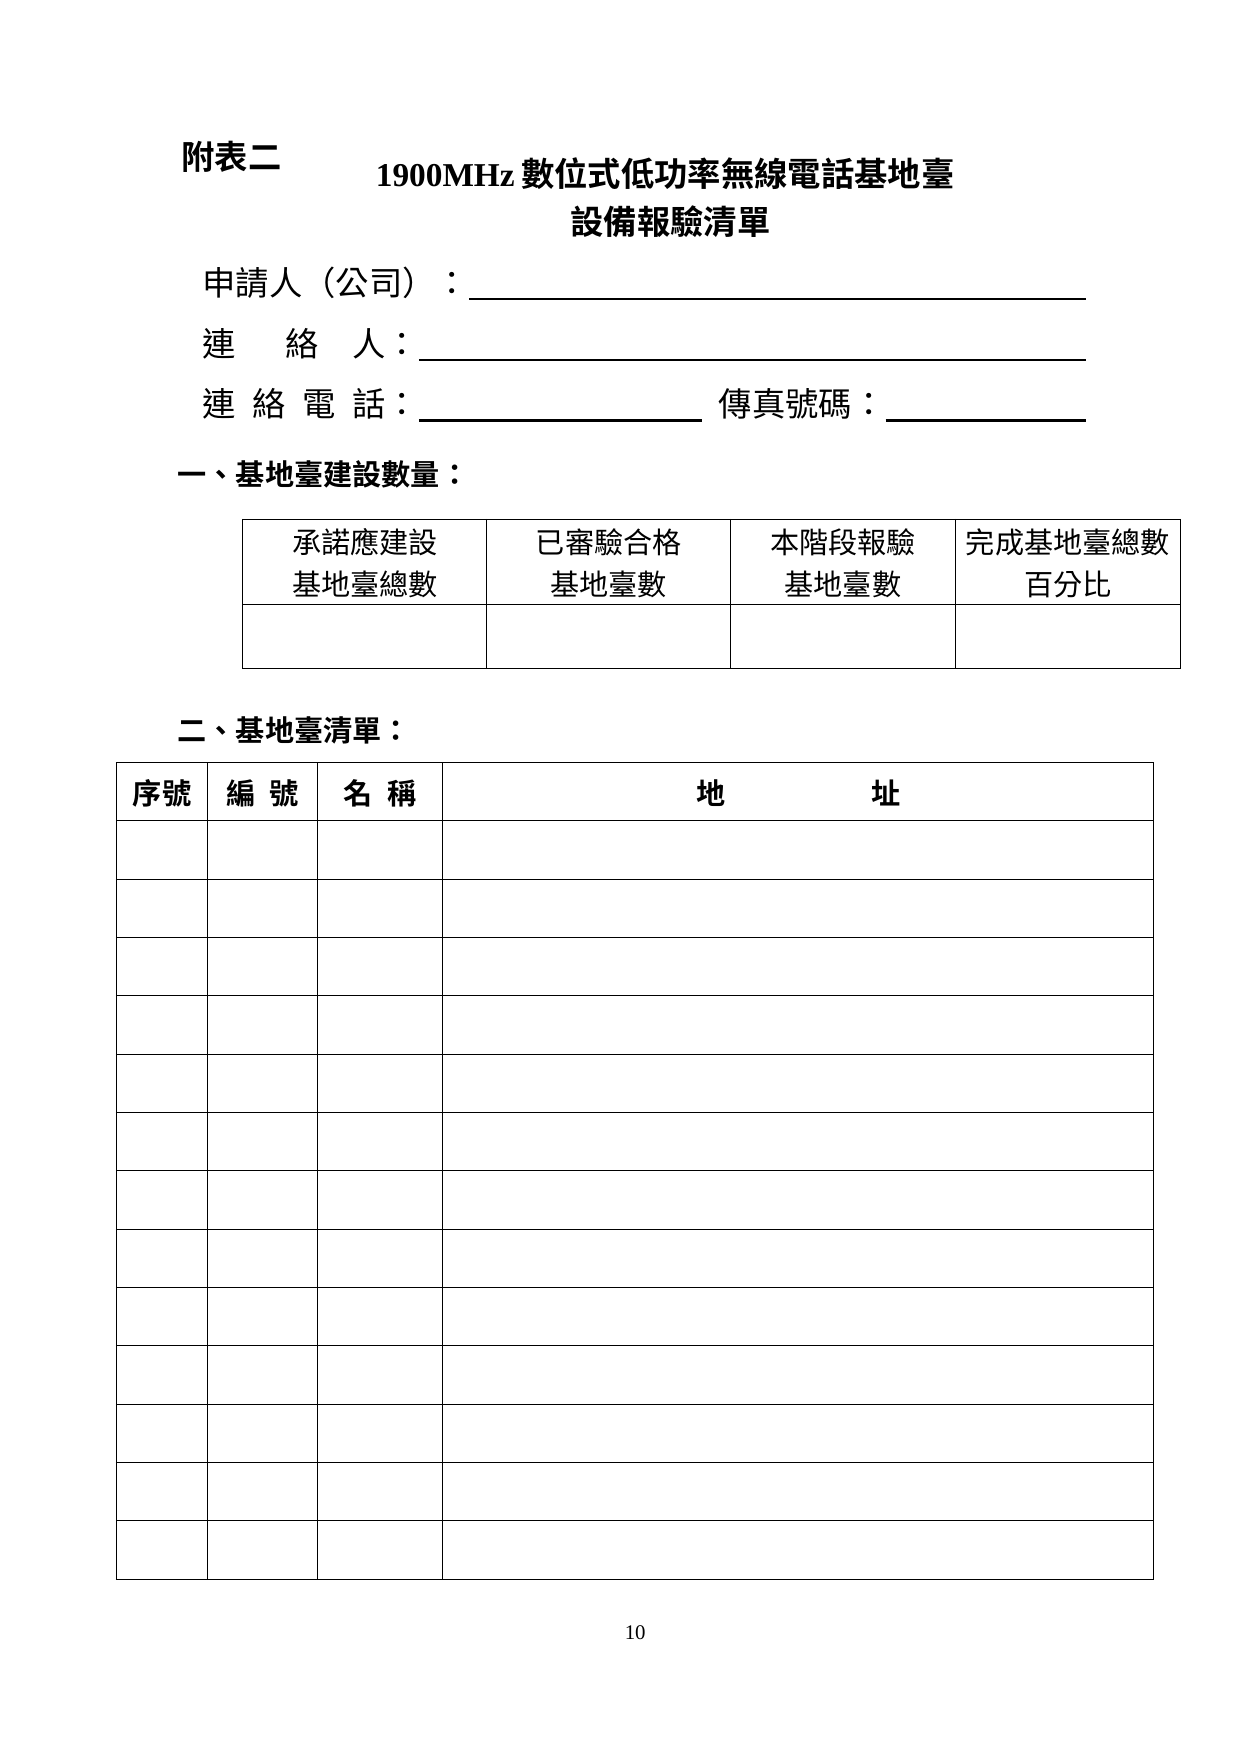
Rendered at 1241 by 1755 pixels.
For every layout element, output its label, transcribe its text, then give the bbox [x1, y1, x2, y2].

table_cell [443, 1288, 1153, 1345]
table_cell [318, 1171, 442, 1229]
subtitle 申請人（公司）： [202, 257, 1093, 305]
table_header 地 址 [443, 763, 1153, 820]
table_cell [443, 938, 1153, 995]
table_cell [117, 821, 207, 879]
table_cell [318, 1405, 442, 1462]
table_cell [318, 1230, 442, 1287]
table_cell [318, 1288, 442, 1345]
table_cell [117, 1113, 207, 1170]
table_cell [117, 1055, 207, 1112]
table_cell [208, 938, 317, 995]
table_cell [243, 605, 486, 668]
table_cell [117, 1521, 207, 1579]
table_cell [318, 880, 442, 937]
table_cell [318, 821, 442, 879]
table_cell [117, 880, 207, 937]
table_cell [208, 1055, 317, 1112]
table_cell [117, 1230, 207, 1287]
table_header 序號 [117, 763, 207, 820]
table_cell [208, 1346, 317, 1404]
table_cell [208, 1113, 317, 1170]
text 設備報驗清單 [177, 196, 1121, 244]
table_cell [487, 605, 730, 668]
table_cell [318, 1113, 442, 1170]
text 1900MHz數位式低功率無線電話基地臺 [166, 123, 1121, 196]
table_header 完成基地臺總數百分比 [956, 520, 1180, 604]
table_header 編 號 [208, 763, 317, 820]
table_cell [318, 1463, 442, 1520]
table_cell [956, 605, 1180, 668]
table_cell [443, 1113, 1153, 1170]
table_cell [443, 1055, 1153, 1112]
table_cell [443, 1405, 1153, 1462]
table_cell [318, 1521, 442, 1579]
table_header 本階段報驗 基地臺數 [731, 520, 955, 604]
table_cell [443, 996, 1153, 1054]
table_cell [443, 880, 1153, 937]
table_cell [117, 1463, 207, 1520]
table_cell [208, 1230, 317, 1287]
subtitle 連 絡 電 話： 傳真號碼： [202, 378, 1093, 426]
table_cell [208, 821, 317, 879]
table_cell [443, 1230, 1153, 1287]
table_cell [117, 1288, 207, 1345]
table_cell [443, 821, 1153, 879]
table_cell [208, 1463, 317, 1520]
table_cell [318, 1346, 442, 1404]
table_cell [208, 1405, 317, 1462]
table_cell [208, 1171, 317, 1229]
table_cell [117, 996, 207, 1054]
table_cell [318, 996, 442, 1054]
table_cell [208, 1521, 317, 1579]
table_cell [208, 1288, 317, 1345]
table_cell [318, 938, 442, 995]
table_cell [117, 1405, 207, 1462]
table_cell [443, 1346, 1153, 1404]
table_cell [443, 1171, 1153, 1229]
subtitle 二、基地臺清單： [177, 707, 1093, 749]
table_header 名 稱 [318, 763, 442, 820]
table_cell [117, 1171, 207, 1229]
table_cell [208, 880, 317, 937]
table_header 已審驗合格 基地臺數 [487, 520, 730, 604]
subtitle 連 絡 人： [202, 317, 1093, 366]
subtitle 一、基地臺建設數量： [177, 451, 1093, 494]
table_cell [208, 996, 317, 1054]
table_cell [117, 938, 207, 995]
table_cell [443, 1463, 1153, 1520]
table_cell [318, 1055, 442, 1112]
text 附表二 [181, 131, 292, 174]
table_cell [443, 1521, 1153, 1579]
table_header 承諾應建設 基地臺總數 [243, 520, 486, 604]
table_cell [731, 605, 955, 668]
table_cell [117, 1346, 207, 1404]
